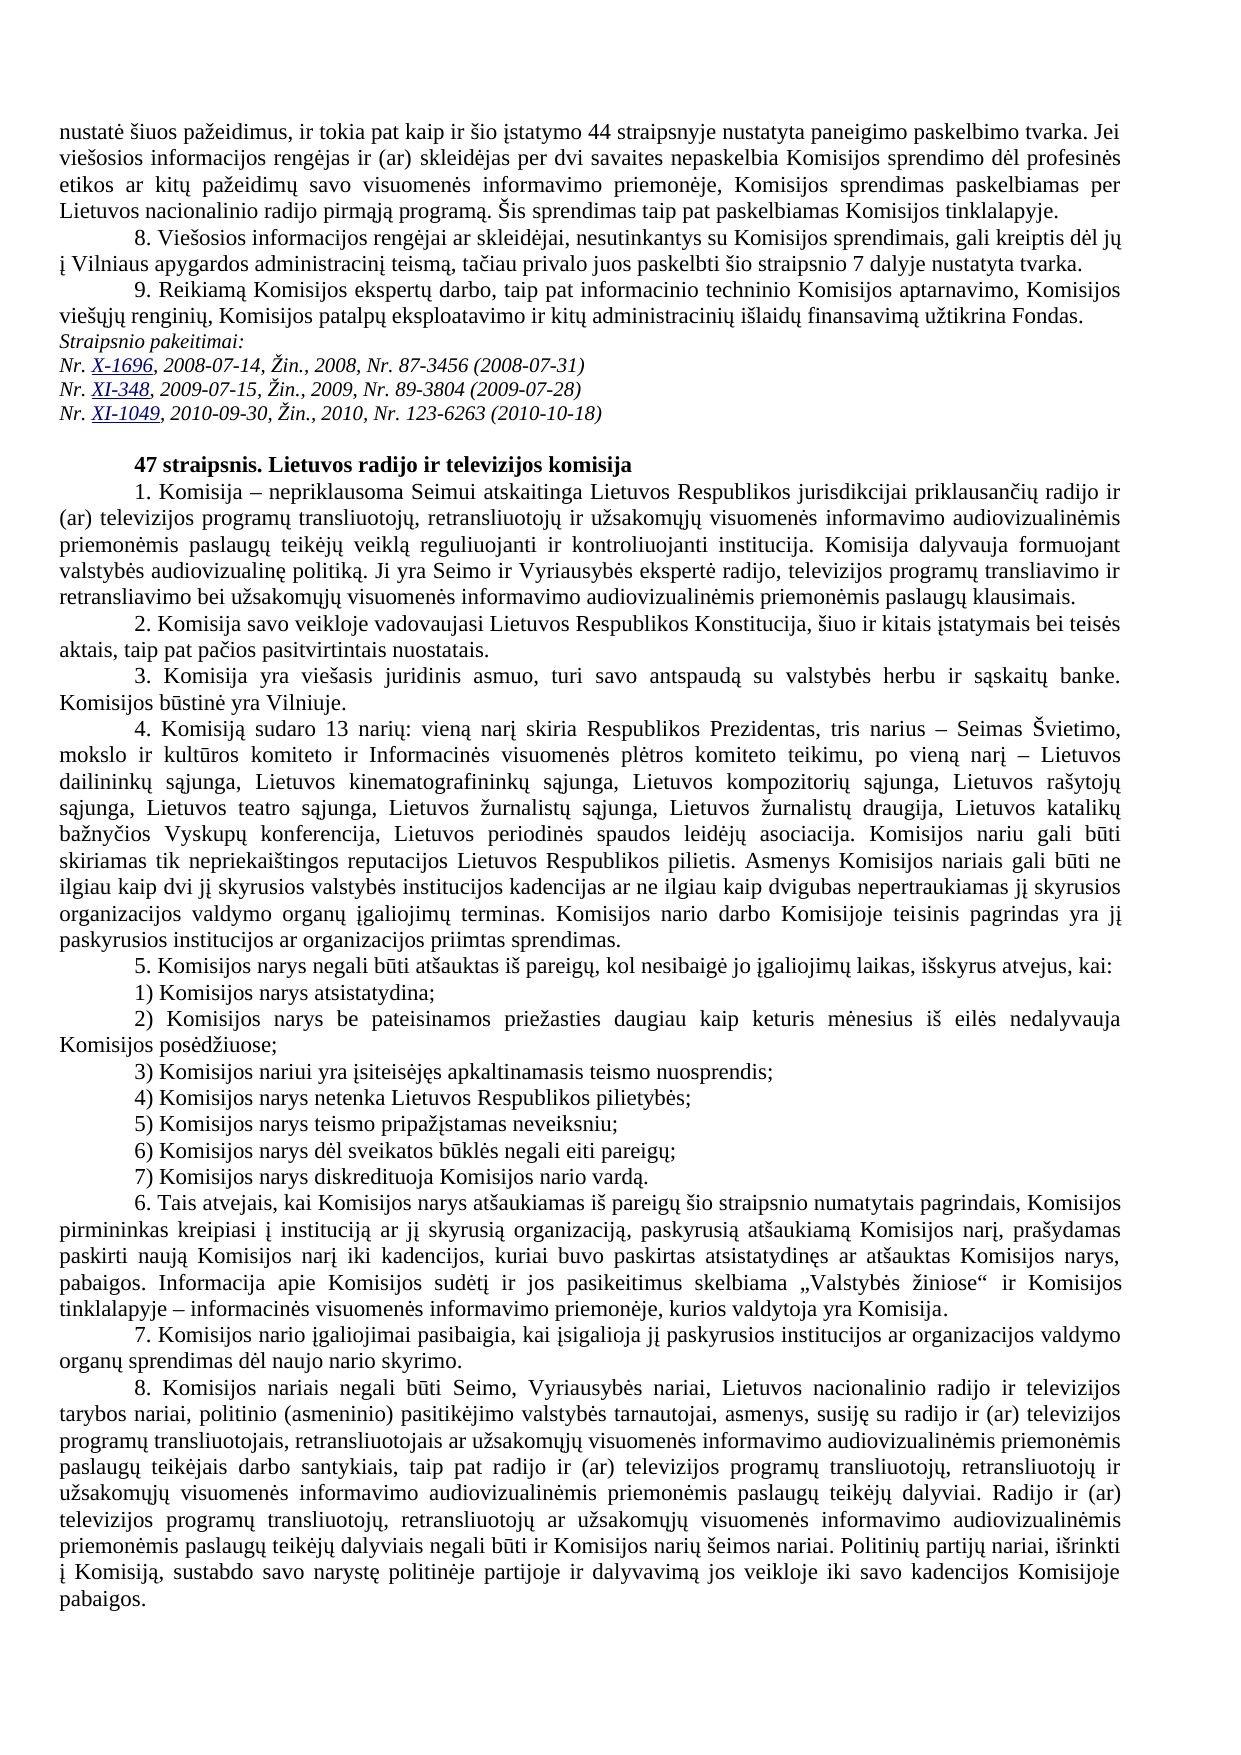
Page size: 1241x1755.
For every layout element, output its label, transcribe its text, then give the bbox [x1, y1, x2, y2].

text nustatė šiuos pažeidimus, ir tokia pat kaip ir šio įstatymo 44 straipsnyje nustatyta paneigimo paskelbimo tvarka. Jei viešosios informacijos rengėjas ir (ar) skleidėjas per dvi savaites nepaskelbia Komisijos sprendimo dėl profesinės etikos ar kitų pažeidimų savo visuomenės informavimo priemonėje, Komisijos sprendimas paskelbiamas per Lietuvos nacionalinio radijo pirmąją programą. Šis sprendimas taip pat paskelbiamas Komisijos tinklalapyje. [59, 118, 1122, 223]
text 3. Komisija yra viešasis juridinis asmuo, turi savo antspaudą su valstybės herbu ir sąskaitų banke. Komisijos būstinė yra Vilniuje. [59, 662, 1122, 715]
text 6. Tais atvejais, kai Komisijos narys atšaukiamas iš pareigų šio straipsnio numatytais pagrindais, Komisijos pirmininkas kreipiasi į instituciją ar jį skyrusią organizaciją, paskyrusią atšaukiamą Komisijos narį, prašydamas paskirti naują Komisijos narį iki kadencijos, kuriai buvo paskirtas atsistatydinęs ar atšauktas Komisijos narys, pabaigos. Informacija apie Komisijos sudėtį ir jos pasikeitimus skelbiama „Valstybės žiniose“ ir Komisijos tinklalapyje – informacinės visuomenės informavimo priemonėje, kurios valdytoja yra Komisija. [59, 1189, 1122, 1321]
text 8. Viešosios informacijos rengėjai ar skleidėjai, nesutinkantys su Komisijos sprendimais, gali kreiptis dėl jų į Vilniaus apygardos administracinį teismą, tačiau privalo juos paskelbti šio straipsnio 7 dalyje nustatyta tvarka. [59, 223, 1122, 276]
text Nr. X-1696, 2008-07-14, Žin., 2008, Nr. 87-3456 (2008-07-31) [59, 353, 1122, 377]
text Straipsnio pakeitimai: [59, 329, 1122, 353]
text 6) Komisijos narys dėl sveikatos būklės negali eiti pareigų; [59, 1137, 1122, 1163]
text 1) Komisijos narys atsistatydina; [59, 979, 1122, 1005]
text 9. Reikiamą Komisijos ekspertų darbo, taip pat informacinio techninio Komisijos aptarnavimo, Komisijos viešųjų renginių, Komisijos patalpų eksploatavimo ir kitų administracinių išlaidų finansavimą užtikrina Fondas. [59, 276, 1122, 329]
text 7) Komisijos narys diskredituoja Komisijos nario vardą. [59, 1163, 1122, 1189]
text 4. Komisiją sudaro 13 narių: vieną narį skiria Respublikos Prezidentas, tris narius – Seimas Švietimo, mokslo ir kultūros komiteto ir Informacinės visuomenės plėtros komiteto teikimu, po vieną narį – Lietuvos dailininkų sąjunga, Lietuvos kinematografininkų sąjunga, Lietuvos kompozitorių sąjunga, Lietuvos rašytojų sąjunga, Lietuvos teatro sąjunga, Lietuvos žurnalistų sąjunga, Lietuvos žurnalistų draugija, Lietuvos katalikų bažnyčios Vyskupų konferencija, Lietuvos periodinės spaudos leidėjų asociacija. Komisijos nariu gali būti skiriamas tik nepriekaištingos reputacijos Lietuvos Respublikos pilietis. Asmenys Komisijos nariais gali būti ne ilgiau kaip dvi jį skyrusios valstybės institucijos kadencijas ar ne ilgiau kaip dvigubas nepertraukiamas jį skyrusios organizacijos valdymo organų įgaliojimų terminas. Komisijos nario darbo Komisijoje teisinis pagrindas yra jį paskyrusios institucijos ar organizacijos priimtas sprendimas. [59, 715, 1122, 952]
text 5. Komisijos narys negali būti atšauktas iš pareigų, kol nesibaigė jo įgaliojimų laikas, išskyrus atvejus, kai: [59, 952, 1122, 979]
text 1. Komisija – nepriklausoma Seimui atskaitinga Lietuvos Respublikos jurisdikcijai priklausančių radijo ir (ar) televizijos programų transliuotojų, retransliuotojų ir užsakomųjų visuomenės informavimo audiovizualinėmis priemonėmis paslaugų teikėjų veiklą reguliuojanti ir kontroliuojanti institucija. Komisija dalyvauja formuojant valstybės audiovizualinę politiką. Ji yra Seimo ir Vyriausybės ekspertė radijo, televizijos programų transliavimo ir retransliavimo bei užsakomųjų visuomenės informavimo audiovizualinėmis priemonėmis paslaugų klausimais. [59, 478, 1122, 610]
text 4) Komisijos narys netenka Lietuvos Respublikos pilietybės; [59, 1084, 1122, 1110]
text Nr. XI-348, 2009-07-15, Žin., 2009, Nr. 89-3804 (2009-07-28) [59, 377, 1122, 401]
text 47 straipsnis. Lietuvos radijo ir televizijos komisija [59, 452, 1122, 478]
text 7. Komisijos nario įgaliojimai pasibaigia, kai įsigalioja jį paskyrusios institucijos ar organizacijos valdymo organų sprendimas dėl naujo nario skyrimo. [59, 1321, 1122, 1374]
text 5) Komisijos narys teismo pripažįstamas neveiksniu; [59, 1110, 1122, 1137]
text 2. Komisija savo veikloje vadovaujasi Lietuvos Respublikos Konstitucija, šiuo ir kitais įstatymais bei teisės aktais, taip pat pačios pasitvirtintais nuostatais. [59, 610, 1122, 662]
text 3) Komisijos nariui yra įsiteisėjęs apkaltinamasis teismo nuosprendis; [59, 1058, 1122, 1084]
text 8. Komisijos nariais negali būti Seimo, Vyriausybės nariai, Lietuvos nacionalinio radijo ir televizijos tarybos nariai, politinio (asmeninio) pasitikėjimo valstybės tarnautojai, asmenys, susiję su radijo ir (ar) televizijos programų transliuotojais, retransliuotojais ar užsakomųjų visuomenės informavimo audiovizualinėmis priemonėmis paslaugų teikėjais darbo santykiais, taip pat radijo ir (ar) televizijos programų transliuotojų, retransliuotojų ir užsakomųjų visuomenės informavimo audiovizualinėmis priemonėmis paslaugų teikėjų dalyviai. Radijo ir (ar) televizijos programų transliuotojų, retransliuotojų ar užsakomųjų visuomenės informavimo audiovizualinėmis priemonėmis paslaugų teikėjų dalyviais negali būti ir Komisijos narių šeimos nariai. Politinių partijų nariai, išrinkti į Komisiją, sustabdo savo narystę politinėje partijoje ir dalyvavimą jos veikloje iki savo kadencijos Komisijoje pabaigos. [59, 1374, 1122, 1611]
text Nr. XI-1049, 2010-09-30, Žin., 2010, Nr. 123-6263 (2010-10-18) [59, 401, 1122, 425]
text 2) Komisijos narys be pateisinamos priežasties daugiau kaip keturis mėnesius iš eilės nedalyvauja Komisijos posėdžiuose; [59, 1005, 1122, 1058]
